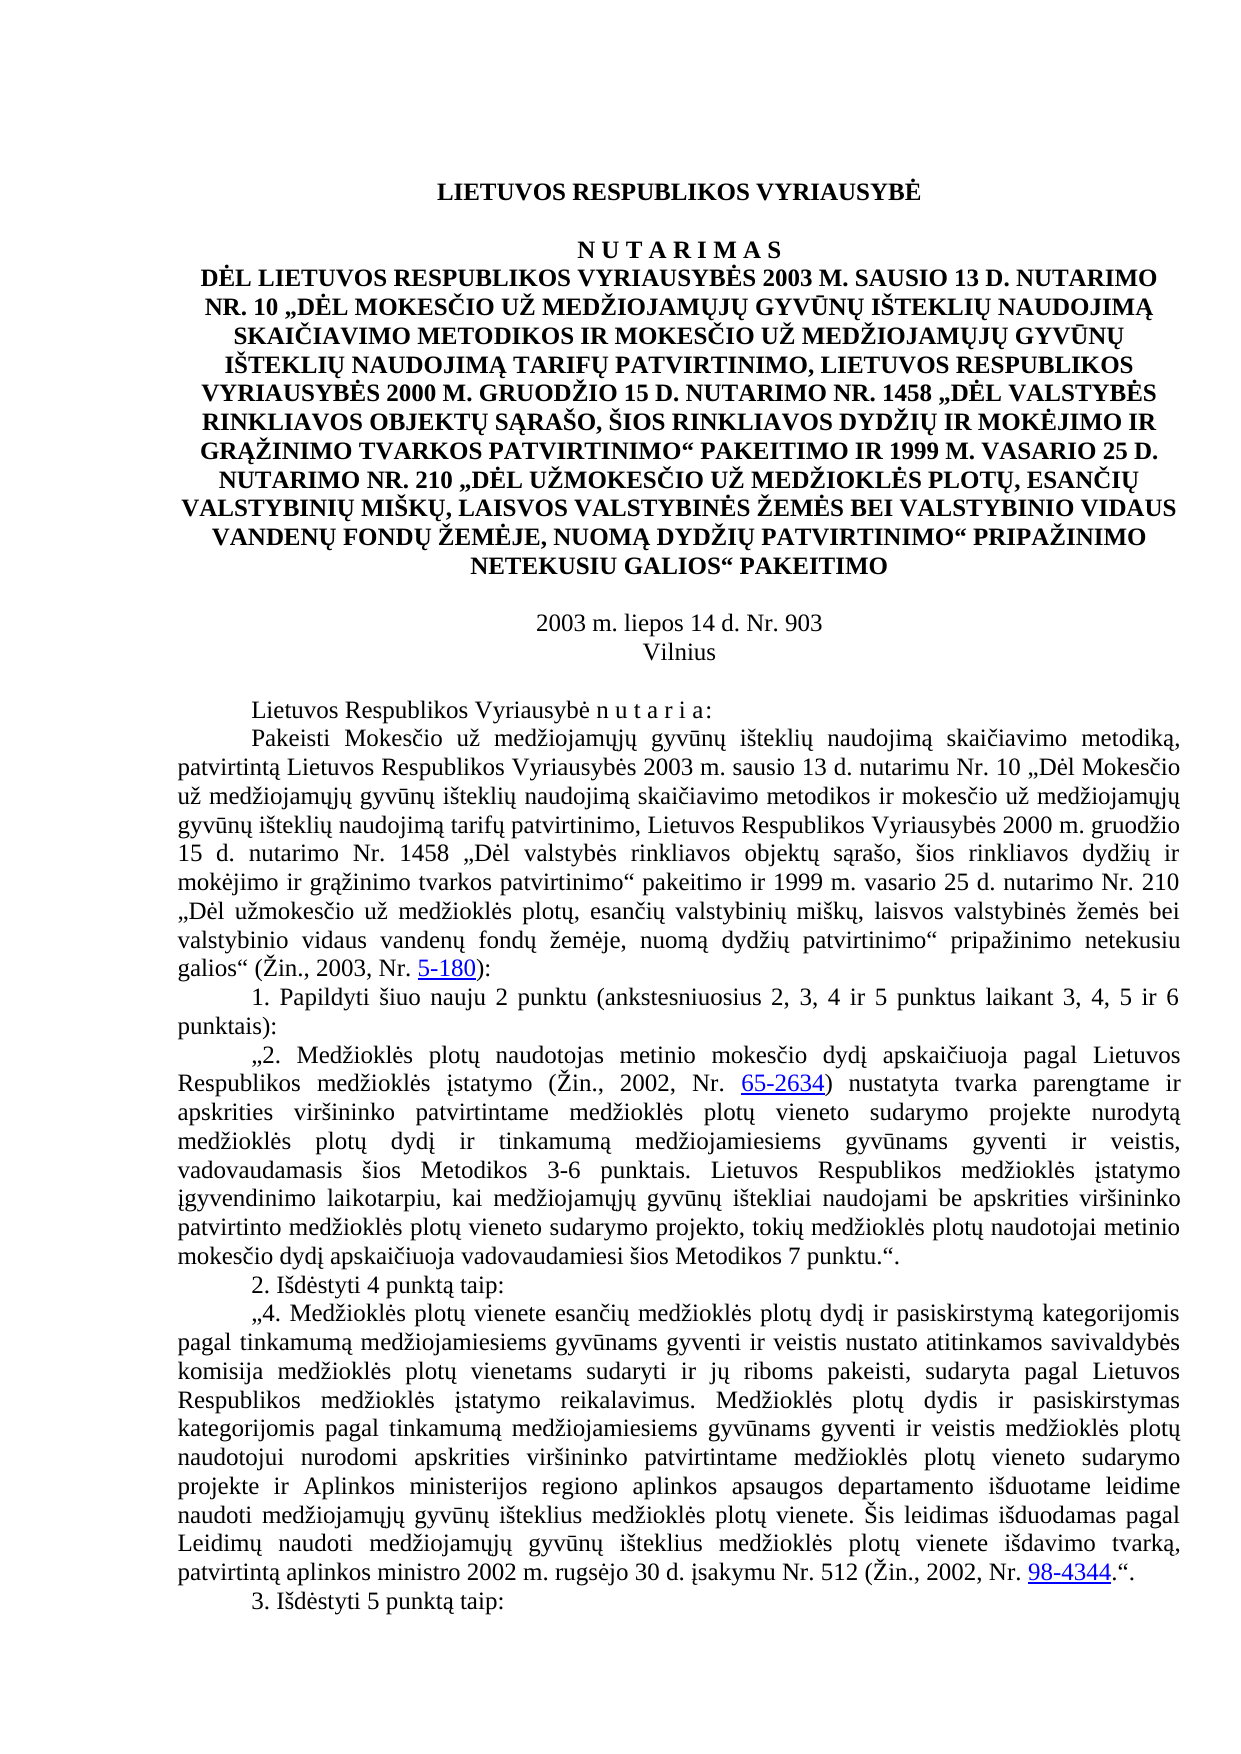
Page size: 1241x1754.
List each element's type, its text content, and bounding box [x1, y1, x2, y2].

text Vilnius [177, 637, 1181, 666]
text Pakeisti Mokesčio už medžiojamųjų gyvūnų išteklių naudojimą skaičiavimo metodiką, patvirtintą Lietuvos Respublikos Vyriausybės 2003 m. sausio 13 d. nutarimu Nr. 10 „Dėl Mokesčio už medžiojamųjų gyvūnų išteklių naudojimą skaičiavimo metodikos ir mokesčio už medžiojamųjų gyvūnų išteklių naudojimą tarifų patvirtinimo, Lietuvos Respublikos Vyriausybės 2000 m. gruodžio 15 d. nutarimo Nr. 1458 „Dėl valstybės rinkliavos objektų sąrašo, šios rinkliavos dydžių ir mokėjimo ir grąžinimo tvarkos patvirtinimo“ pakeitimo ir 1999 m. vasario 25 d. nutarimo Nr. 210 „Dėl užmokesčio už medžioklės plotų, esančių valstybinių miškų, laisvos valstybinės žemės bei valstybinio vidaus vandenų fondų žemėje, nuomą dydžių patvirtinimo“ pripažinimo netekusiu galios“ (Žin., 2003, Nr. 5-180): [177, 723, 1181, 982]
text LIETUVOS RESPUBLIKOS VYRIAUSYBĖ [177, 177, 1181, 206]
text Lietuvos Respublikos Vyriausybė nutaria: [177, 695, 1181, 723]
text „2. Medžioklės plotų naudotojas metinio mokesčio dydį apskaičiuoja pagal Lietuvos Respublikos medžioklės įstatymo (Žin., 2002, Nr. 65-2634) nustatyta tvarka parengtame ir apskrities viršininko patvirtintame medžioklės plotų vieneto sudarymo projekte nurodytą medžioklės plotų dydį ir tinkamumą medžiojamiesiems gyvūnams gyventi ir veistis, vadovaudamasis šios Metodikos 3-6 punktais. Lietuvos Respublikos medžioklės įstatymo įgyvendinimo laikotarpiu, kai medžiojamųjų gyvūnų ištekliai naudojami be apskrities viršininko patvirtinto medžioklės plotų vieneto sudarymo projekto, tokių medžioklės plotų naudotojai metinio mokesčio dydį apskaičiuoja vadovaudamiesi šios Metodikos 7 punktu.“. [177, 1040, 1181, 1270]
text DĖL LIETUVOS RESPUBLIKOS VYRIAUSYBĖS 2003 M. SAUSIO 13 D. NUTARIMO NR. 10 „DĖL MOKESČIO UŽ MEDŽIOJAMŲJŲ GYVŪNŲ IŠTEKLIŲ NAUDOJIMĄ SKAIČIAVIMO METODIKOS IR MOKESČIO UŽ MEDŽIOJAMŲJŲ GYVŪNŲ IŠTEKLIŲ NAUDOJIMĄ TARIFŲ PATVIRTINIMO, LIETUVOS RESPUBLIKOS VYRIAUSYBĖS 2000 M. GRUODŽIO 15 D. NUTARIMO NR. 1458 „DĖL VALSTYBĖS RINKLIAVOS OBJEKTŲ SĄRAŠO, ŠIOS RINKLIAVOS DYDŽIŲ IR MOKĖJIMO IR GRĄŽINIMO TVARKOS PATVIRTINIMO“ PAKEITIMO IR 1999 M. VASARIO 25 D. NUTARIMO NR. 210 „DĖL UŽMOKESČIO UŽ MEDŽIOKLĖS PLOTŲ, ESANČIŲ VALSTYBINIŲ MIŠKŲ, LAISVOS VALSTYBINĖS ŽEMĖS BEI VALSTYBINIO VIDAUS VANDENŲ FONDŲ ŽEMĖJE, NUOMĄ DYDŽIŲ PATVIRTINIMO“ PRIPAŽINIMO NETEKUSIU GALIOS“ PAKEITIMO [177, 263, 1181, 580]
text 3. Išdėstyti 5 punktą taip: [177, 1586, 1181, 1615]
text „4. Medžioklės plotų vienete esančių medžioklės plotų dydį ir pasiskirstymą kategorijomis pagal tinkamumą medžiojamiesiems gyvūnams gyventi ir veistis nustato atitinkamos savivaldybės komisija medžioklės plotų vienetams sudaryti ir jų riboms pakeisti, sudaryta pagal Lietuvos Respublikos medžioklės įstatymo reikalavimus. Medžioklės plotų dydis ir pasiskirstymas kategorijomis pagal tinkamumą medžiojamiesiems gyvūnams gyventi ir veistis medžioklės plotų naudotojui nurodomi apskrities viršininko patvirtintame medžioklės plotų vieneto sudarymo projekte ir Aplinkos ministerijos regiono aplinkos apsaugos departamento išduotame leidime naudoti medžiojamųjų gyvūnų išteklius medžioklės plotų vienete. Šis leidimas išduodamas pagal Leidimų naudoti medžiojamųjų gyvūnų išteklius medžioklės plotų vienete išdavimo tvarką, patvirtintą aplinkos ministro 2002 m. rugsėjo 30 d. įsakymu Nr. 512 (Žin., 2002, Nr. 98-4344.“. [177, 1298, 1181, 1586]
text 2003 m. liepos 14 d. Nr. 903 [177, 608, 1181, 637]
text 1. Papildyti šiuo nauju 2 punktu (ankstesniuosius 2, 3, 4 ir 5 punktus laikant 3, 4, 5 ir 6 punktais): [177, 982, 1181, 1040]
text 2. Išdėstyti 4 punktą taip: [177, 1270, 1181, 1298]
text N U T A R I M A S [177, 235, 1181, 263]
